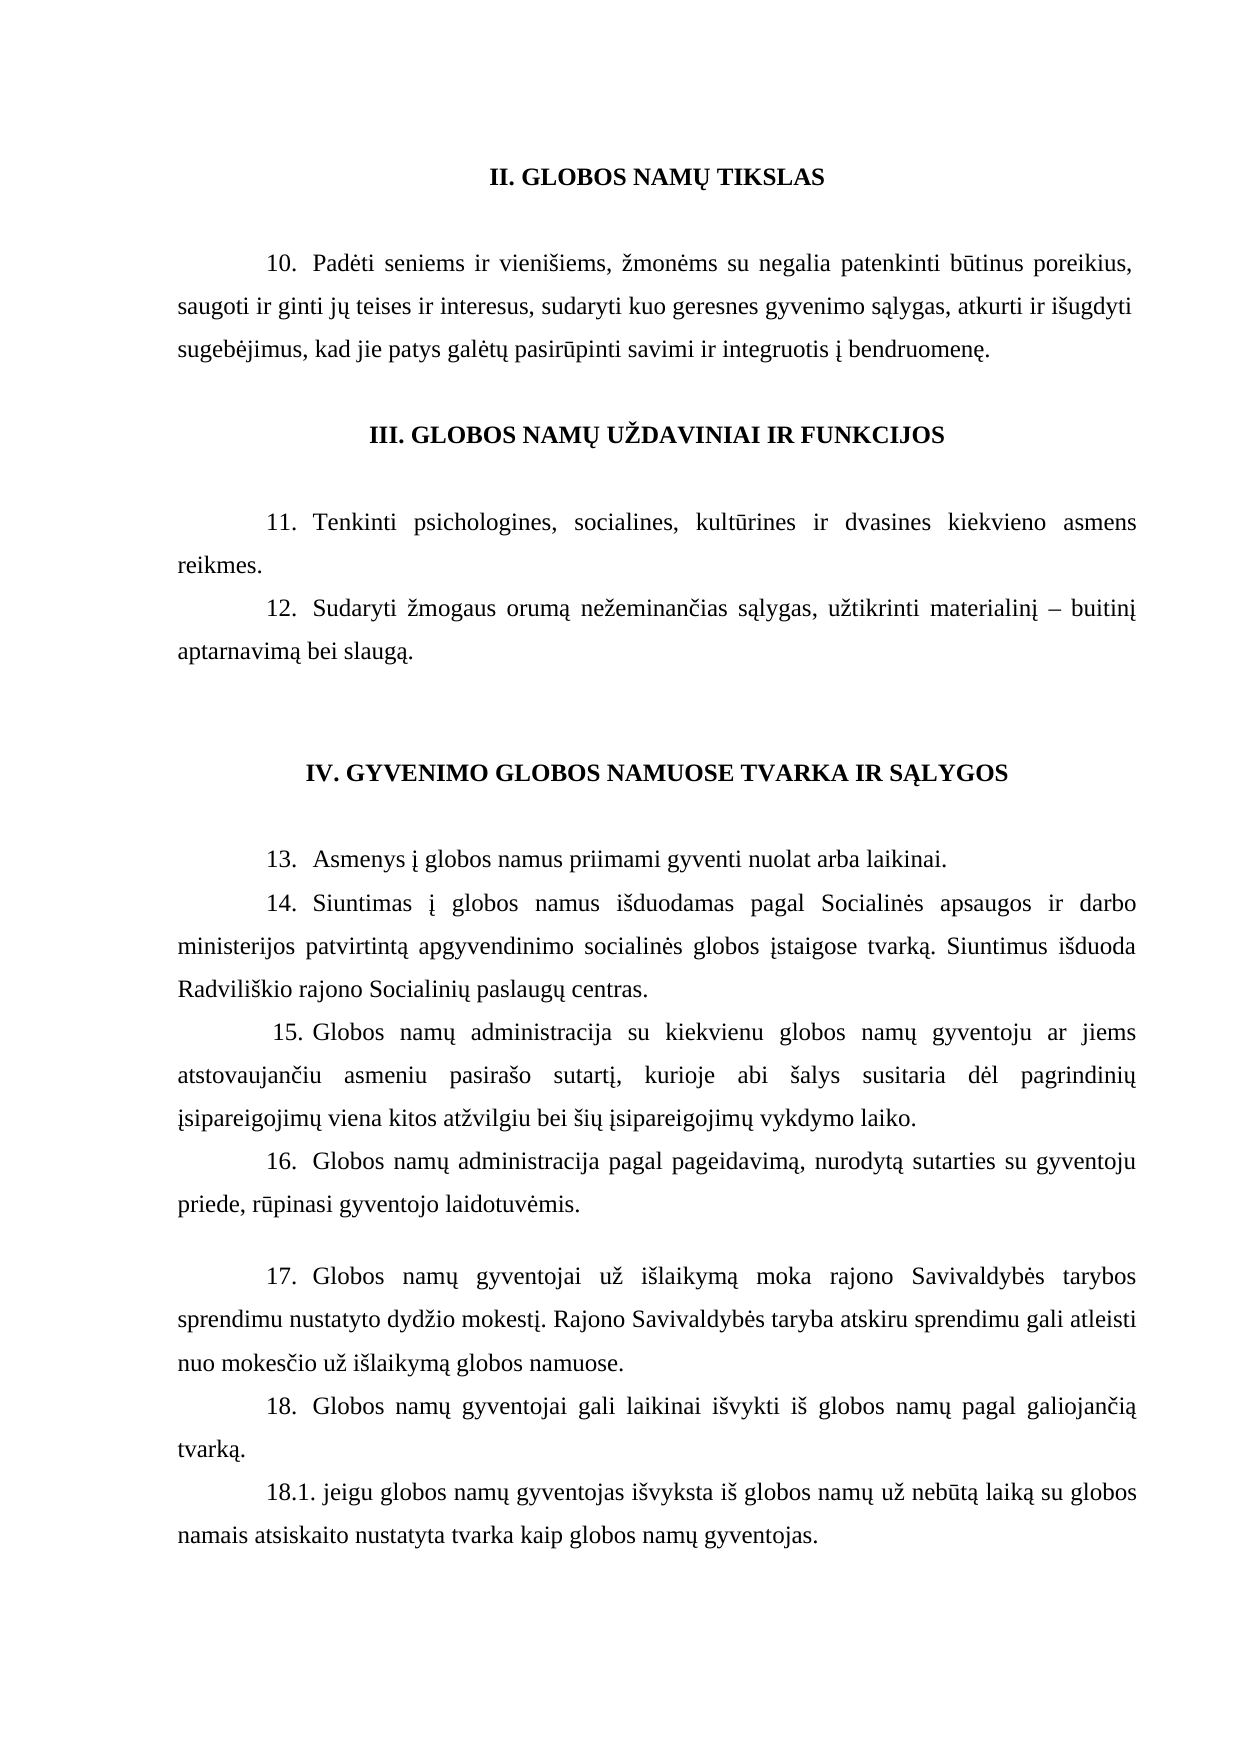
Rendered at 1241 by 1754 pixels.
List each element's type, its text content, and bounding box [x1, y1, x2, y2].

text 13. Asmenys į globos namus priimami gyventi nuolat arba laikinai. [177, 844, 1137, 873]
text 16. Globos namų administracija pagal pageidavimą, nurodytą sutarties su gyventoju priede, rūpinasi gyventojo laidotuvėmis. [177, 1146, 1137, 1218]
text 12. Sudaryti žmogaus orumą nežeminančias sąlygas, užtikrinti materialinį – buitinį aptarnavimą bei slaugą. [177, 593, 1137, 665]
text II. GLOBOS NAMŲ TIKSLAS [177, 162, 1137, 190]
text 18.1. jeigu globos namų gyventojas išvyksta iš globos namų už nebūtą laiką su globos namais atsiskaito nustatyta tvarka kaip globos namų gyventojas. [177, 1477, 1137, 1549]
text 18. Globos namų gyventojai gali laikinai išvykti iš globos namų pagal galiojančią tvarką. [177, 1391, 1137, 1463]
text 15. Globos namų administracija su kiekvienu globos namų gyventoju ar jiems atstovaujančiu asmeniu pasirašo sutartį, kurioje abi šalys susitaria dėl pagrindinių įsipareigojimų viena kitos atžvilgiu bei šių įsipareigojimų vykdymo laiko. [177, 1017, 1137, 1132]
text 17. Globos namų gyventojai už išlaikymą moka rajono Savivaldybės tarybos sprendimu nustatyto dydžio mokestį. Rajono Savivaldybės taryba atskiru sprendimu gali atleisti nuo mokesčio už išlaikymą globos namuose. [177, 1261, 1137, 1376]
text III. GLOBOS NAMŲ UŽDAVINIAI IR FUNKCIJOS [177, 420, 1137, 449]
text 10. Padėti seniems ir vienišiems, žmonėms su negalia patenkinti būtinus poreikius, saugoti ir ginti jų teises ir interesus, sudaryti kuo geresnes gyvenimo sąlygas, atkurti ir išugdyti sugebėjimus, kad jie patys galėtų pasirūpinti savimi ir integruotis į bendruomenę. [177, 248, 1133, 363]
text IV. GYVENIMO GLOBOS NAMUOSE TVARKA IR SĄLYGOS [177, 758, 1137, 787]
text 11. Tenkinti psichologines, socialines, kultūrines ir dvasines kiekvieno asmens reikmes. [177, 507, 1137, 578]
text 14. Siuntimas į globos namus išduodamas pagal Socialinės apsaugos ir darbo ministerijos patvirtintą apgyvendinimo socialinės globos įstaigose tvarką. Siuntimus išduoda Radviliškio rajono Socialinių paslaugų centras. [177, 888, 1137, 1003]
